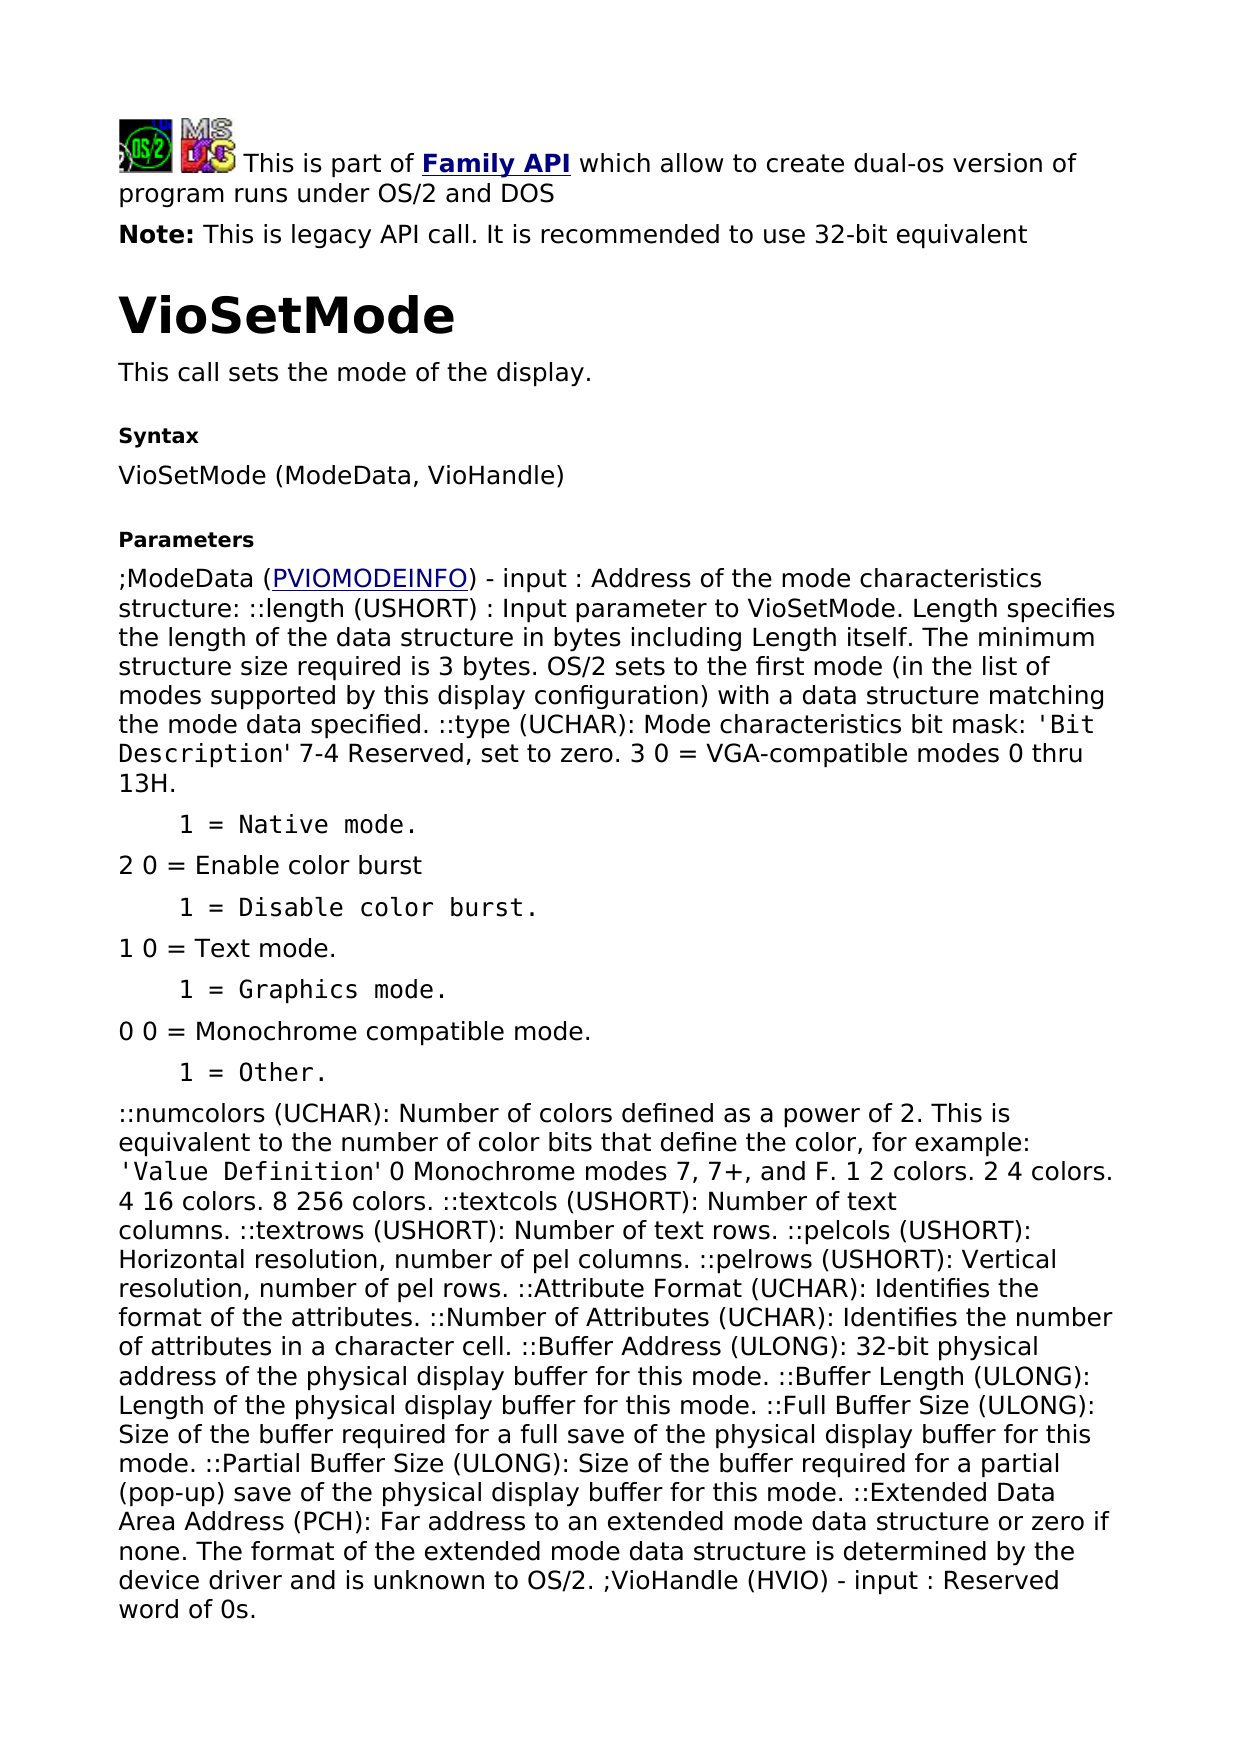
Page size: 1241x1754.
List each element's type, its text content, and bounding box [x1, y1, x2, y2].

subtitle Parameters [118, 528, 1122, 552]
subtitle VioSetMode [118, 287, 1122, 345]
picture [118, 118, 173, 173]
text 1 = Native mode. [118, 811, 1122, 840]
text Note: This is legacy API call. It is recommended to use 32-bit equivalent [118, 220, 1122, 249]
text 1 = Other. [118, 1058, 1122, 1087]
subtitle Syntax [118, 424, 1122, 449]
text ;ModeData (PVIOMODEINFO) - input : Address of the mode characteristics structure: ::length (USHORT) : Input parameter to VioSetMode. Length specifies the length of the data structure in bytes including Length itself. The minimum structure size required is 3 bytes. OS/2 sets to the first mode (in the list of modes supported by this display configuration) with a data structure matching the mode data specified. ::type (UCHAR): Mode characteristics bit mask: 'Bit Description' 7-4 Reserved, set to zero. 3 0 = VGA-compatible modes 0 thru 13H. [118, 565, 1122, 798]
text ::numcolors (UCHAR): Number of colors defined as a power of 2. This is equivalent to the number of color bits that define the color, for example: 'Value Definition' 0 Monochrome modes 7, 7+, and F. 1 2 colors. 2 4 colors. 4 16 colors. 8 256 colors. ::textcols (USHORT): Number of text columns. ::textrows (USHORT): Number of text rows. ::pelcols (USHORT): Horizontal resolution, number of pel columns. ::pelrows (USHORT): Vertical resolution, number of pel rows. ::Attribute Format (UCHAR): Identifies the format of the attributes. ::Number of Attributes (UCHAR): Identifies the number of attributes in a character cell. ::Buffer Address (ULONG): 32-bit physical address of the physical display buffer for this mode. ::Buffer Length (ULONG): Length of the physical display buffer for this mode. ::Full Buffer Size (ULONG): Size of the buffer required for a full save of the physical display buffer for this mode. ::Partial Buffer Size (ULONG): Size of the buffer required for a partial (pop-up) save of the physical display buffer for this mode. ::Extended Data Area Address (PCH): Far address to an extended mode data structure or zero if none. The format of the extended mode data structure is determined by the device driver and is unknown to OS/2. ;VioHandle (HVIO) - input : Reserved word of 0s. [118, 1099, 1122, 1624]
text 1 = Graphics mode. [118, 976, 1122, 1005]
text 2 0 = Enable color burst [118, 851, 1122, 881]
text 0 0 = Monochrome compatible mode. [118, 1017, 1122, 1046]
text VioSetMode (ModeData, VioHandle) [118, 461, 1122, 490]
text This is part of Family API which allow to create dual-os version of program runs under OS/2 and DOS [118, 118, 1122, 208]
text 1 0 = Text mode. [118, 934, 1122, 963]
picture [180, 118, 236, 173]
text 1 = Disable color burst. [118, 893, 1122, 922]
text This call sets the mode of the display. [118, 358, 1122, 387]
